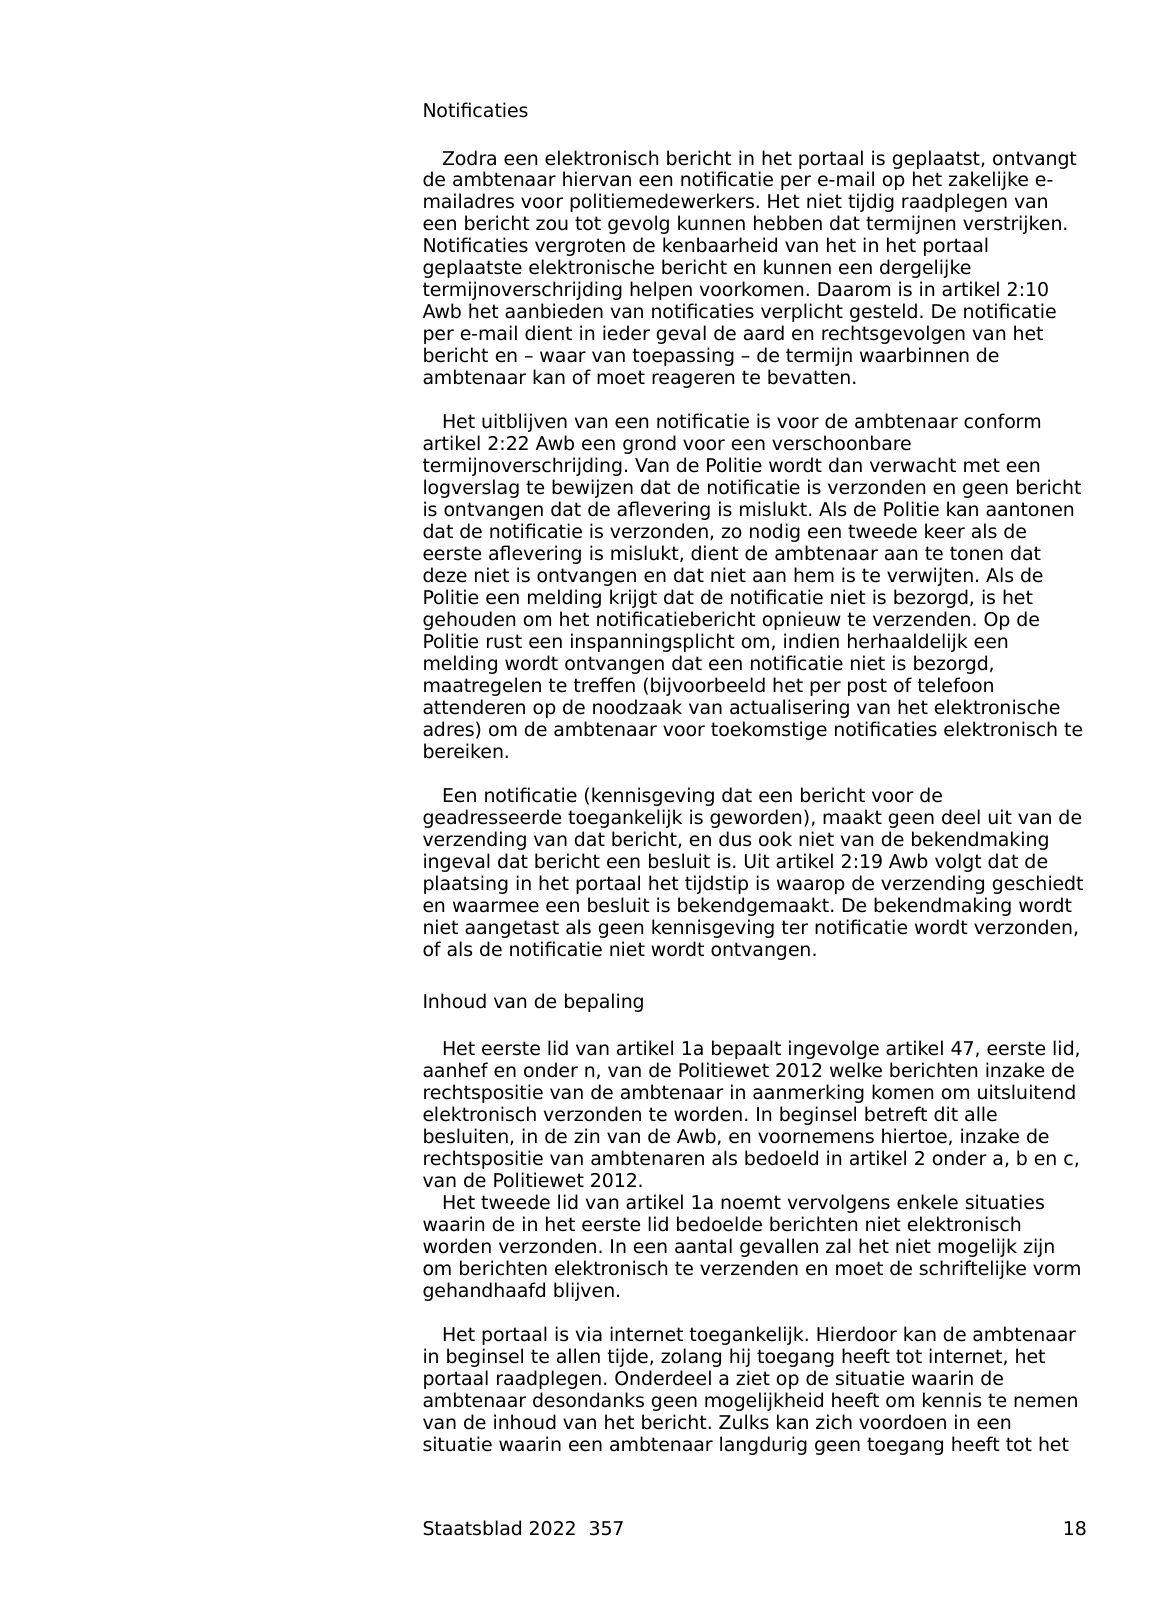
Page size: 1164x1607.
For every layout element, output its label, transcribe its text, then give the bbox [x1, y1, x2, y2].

text Het portaal is via internet toegankelijk. Hierdoor kan de ambtenaar in beginsel te allen tijde, zolang hij toegang heeft tot internet, het portaal raadplegen. Onderdeel a ziet op de situatie waarin de ambtenaar desondanks geen mogelijkheid heeft om kennis te nemen van de inhoud van het bericht. Zulks kan zich voordoen in een situatie waarin een ambtenaar langdurig geen toegang heeft tot het [422, 1324, 1087, 1456]
text Een notificatie (kennisgeving dat een bericht voor de geadresseerde toegankelijk is geworden), maakt geen deel uit van de verzending van dat bericht, en dus ook niet van de bekendmaking ingeval dat bericht een besluit is. Uit artikel 2:19 Awb volgt dat de plaatsing in het portaal het tijdstip is waarop de verzending geschiedt en waarmee een besluit is bekendgemaakt. De bekendmaking wordt niet aangetast als geen kennisgeving ter notificatie wordt verzonden, of als de notificatie niet wordt ontvangen. [422, 785, 1087, 961]
subtitle Notificaties [422, 100, 1087, 122]
text Het tweede lid van artikel 1a noemt vervolgens enkele situaties waarin de in het eerste lid bedoelde berichten niet elektronisch worden verzonden. In een aantal gevallen zal het niet mogelijk zijn om berichten elektronisch te verzenden en moet de schriftelijke vorm gehandhaafd blijven. [422, 1192, 1087, 1302]
subtitle Inhoud van de bepaling [422, 991, 1087, 1013]
text Zodra een elektronisch bericht in het portaal is geplaatst, ontvangt de ambtenaar hiervan een notificatie per e-mail op het zakelijke e-mailadres voor politiemedewerkers. Het niet tijdig raadplegen van een bericht zou tot gevolg kunnen hebben dat termijnen verstrijken. Notificaties vergroten de kenbaarheid van het in het portaal geplaatste elektronische bericht en kunnen een dergelijke termijnoverschrijding helpen voorkomen. Daarom is in artikel 2:10 Awb het aanbieden van notificaties verplicht gesteld. De notificatie per e-mail dient in ieder geval de aard en rechtsgevolgen van het bericht en – waar van toepassing – de termijn waarbinnen de ambtenaar kan of moet reageren te bevatten. [422, 147, 1087, 389]
text Het uitblijven van een notificatie is voor de ambtenaar conform artikel 2:22 Awb een grond voor een verschoonbare termijnoverschrijding. Van de Politie wordt dan verwacht met een logverslag te bewijzen dat de notificatie is verzonden en geen bericht is ontvangen dat de aflevering is mislukt. Als de Politie kan aantonen dat de notificatie is verzonden, zo nodig een tweede keer als de eerste aflevering is mislukt, dient de ambtenaar aan te tonen dat deze niet is ontvangen en dat niet aan hem is te verwijten. Als de Politie een melding krijgt dat de notificatie niet is bezorgd, is het gehouden om het notificatiebericht opnieuw te verzenden. Op de Politie rust een inspanningsplicht om, indien herhaaldelijk een melding wordt ontvangen dat een notificatie niet is bezorgd, maatregelen te treffen (bijvoorbeeld het per post of telefoon attenderen op de noodzaak van actualisering van het elektronische adres) om de ambtenaar voor toekomstige notificaties elektronisch te bereiken. [422, 411, 1087, 763]
text Het eerste lid van artikel 1a bepaalt ingevolge artikel 47, eerste lid, aanhef en onder n, van de Politiewet 2012 welke berichten inzake de rechtspositie van de ambtenaar in aanmerking komen om uitsluitend elektronisch verzonden te worden. In beginsel betreft dit alle besluiten, in de zin van de Awb, en voornemens hiertoe, inzake de rechtspositie van ambtenaren als bedoeld in artikel 2 onder a, b en c, van de Politiewet 2012. [422, 1038, 1087, 1192]
